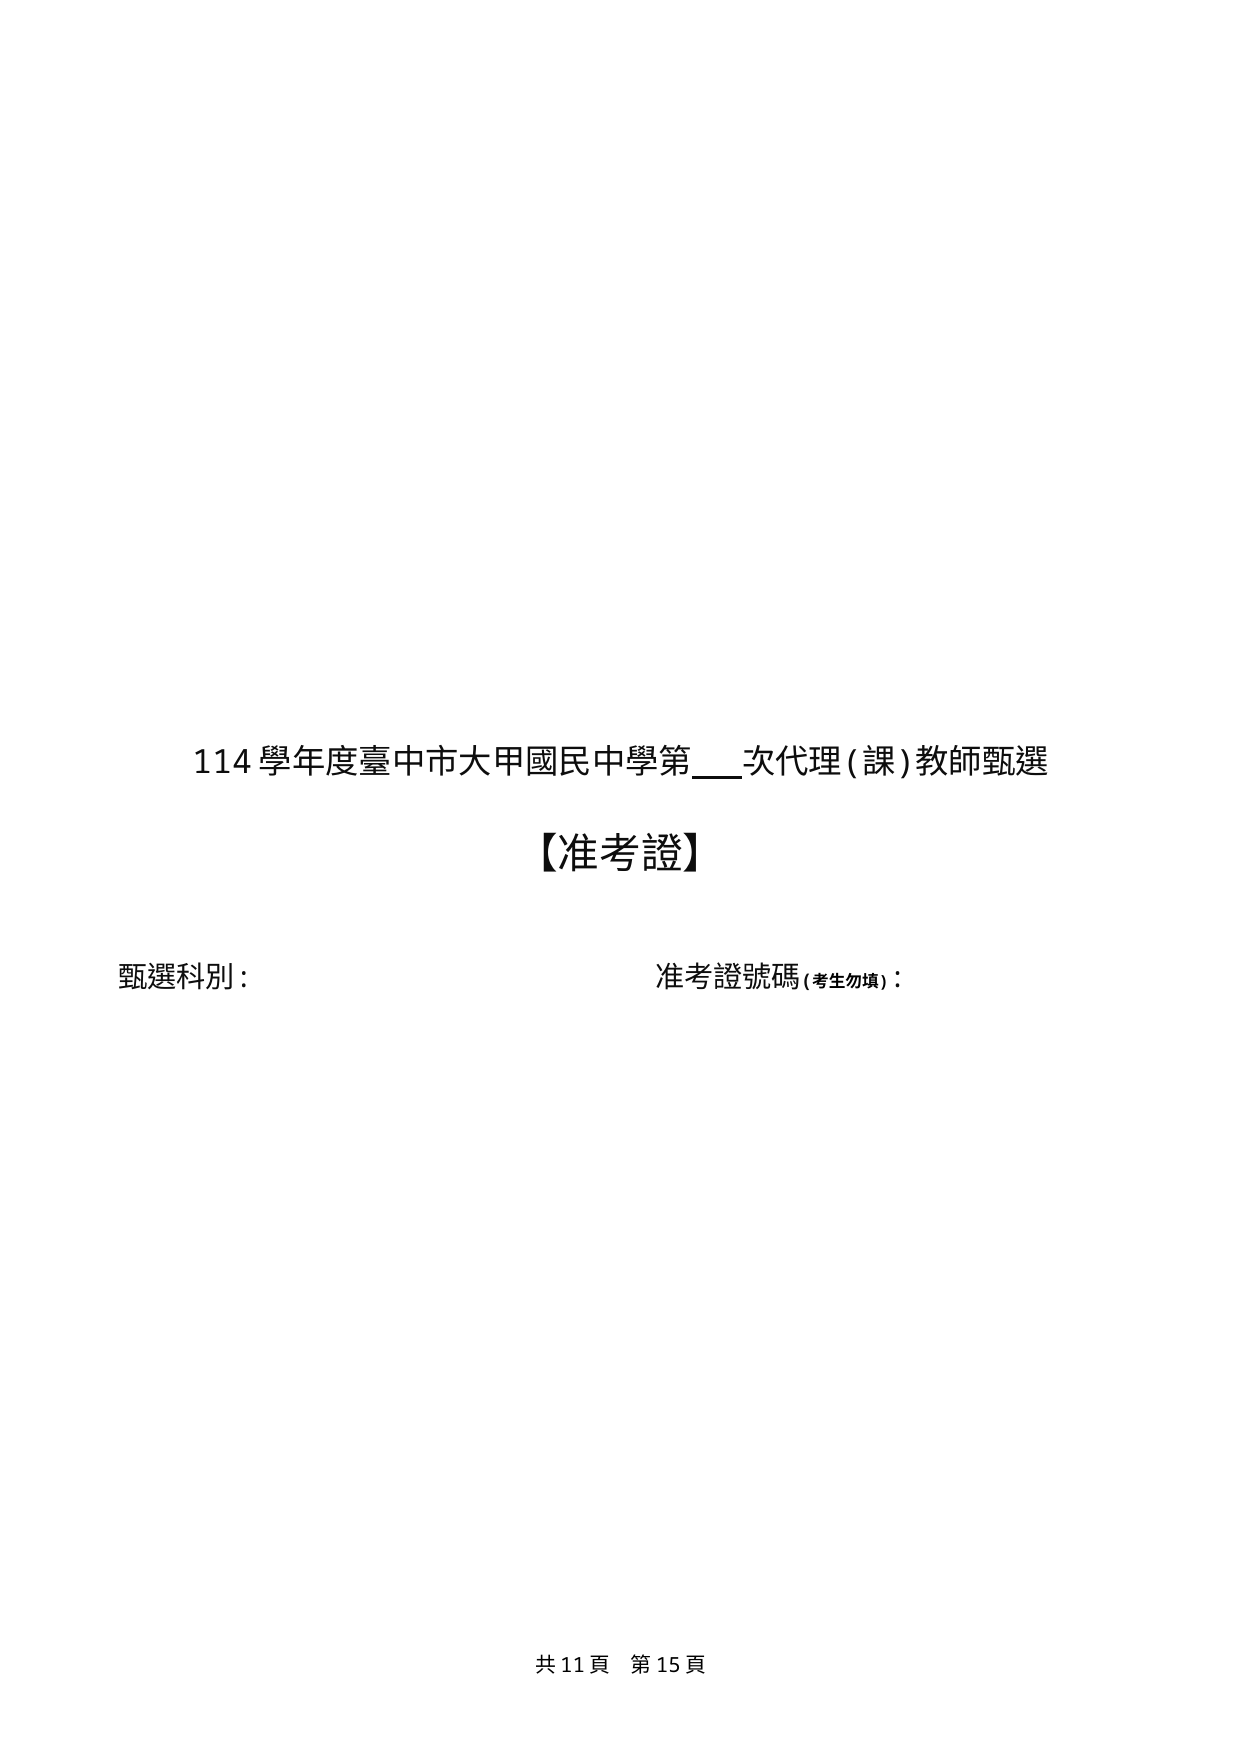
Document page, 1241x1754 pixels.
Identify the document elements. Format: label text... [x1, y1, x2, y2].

text 【准考證】 [118, 809, 1122, 871]
text 114學年度臺中市大甲國民中學第 次代理(課)教師甄選 [118, 718, 1122, 780]
text 甄選科別: 准考證號碼(考生勿填): [118, 934, 1122, 996]
